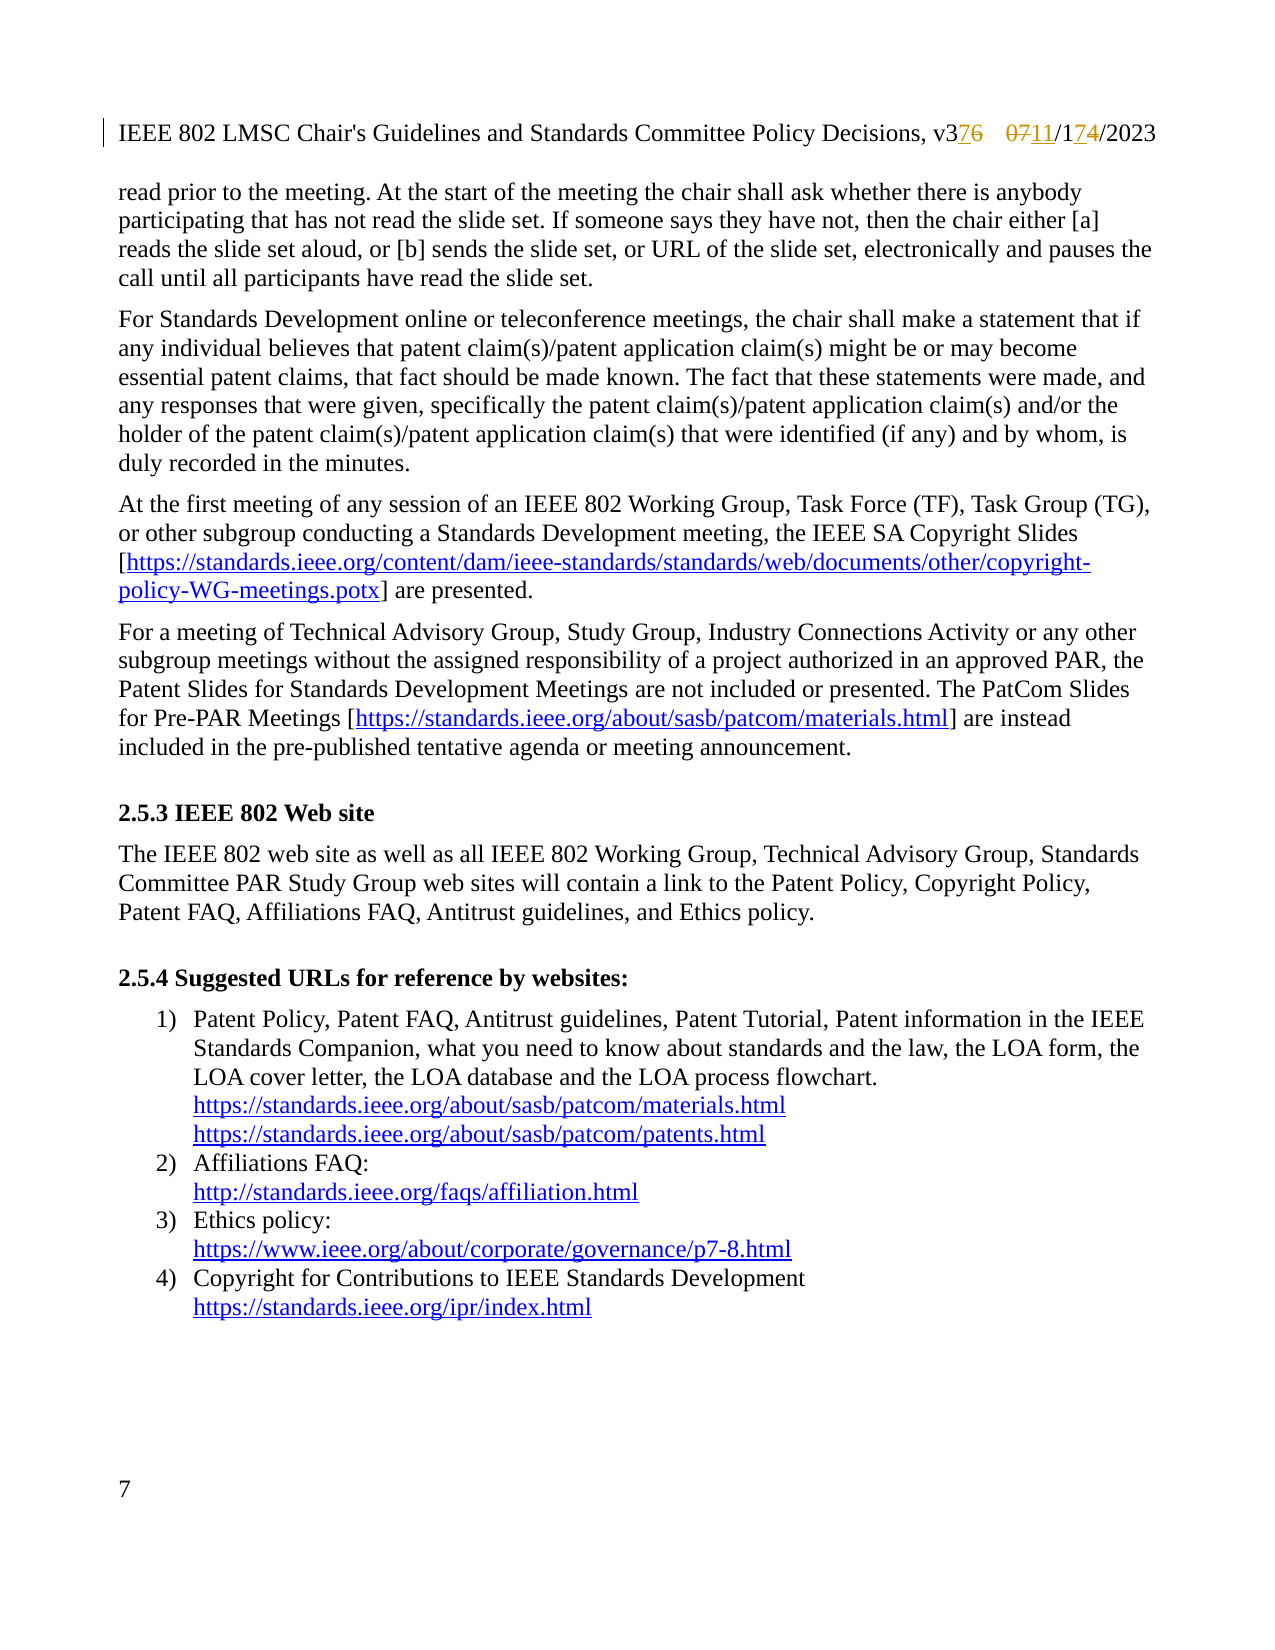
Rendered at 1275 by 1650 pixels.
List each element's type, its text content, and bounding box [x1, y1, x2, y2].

list Patent Policy, Patent FAQ, Antitrust guidelines, Patent Tutorial, Patent information in the IEEE Standards Companion, what you need to know about standards and the law, the LOA form, the LOA cover letter, the LOA database and the LOA process flowchart. https://standards.ieee.org/about/sasb/patcom/materials.html https://standards.ieee.org/about/sasb/patcom/patents.html [156, 1004, 1157, 1148]
list Copyright for Contributions to IEEE Standards Development https://standards.ieee.org/ipr/index.html [156, 1263, 1157, 1321]
subtitle IEEE 802 Web site [118, 798, 1157, 827]
text For Standards Development online or teleconference meetings, the chair shall make a statement that if any individual believes that patent claim(s)/patent application claim(s) might be or may become essential patent claims, that fact should be made known. The fact that these statements were made, and any responses that were given, specifically the patent claim(s)/patent application claim(s) and/or the holder of the patent claim(s)/patent application claim(s) that were identified (if any) and by whom, is duly recorded in the minutes. [118, 304, 1157, 477]
list Affiliations FAQ: http://standards.ieee.org/faqs/affiliation.html [156, 1148, 1157, 1206]
text At the first meeting of any session of an IEEE 802 Working Group, Task Force (TF), Task Group (TG), or other subgroup conducting a Standards Development meeting, the IEEE SA Copyright Slides [https://standards.ieee.org/content/dam/ieee-standards/standards/web/documents/other/copyright-policy-WG-meetings.potx] are presented. [118, 489, 1157, 604]
text The IEEE 802 web site as well as all IEEE 802 Working Group, Technical Advisory Group, Standards Committee PAR Study Group web sites will contain a link to the Patent Policy, Copyright Policy, Patent FAQ, Affiliations FAQ, Antitrust guidelines, and Ethics policy. [118, 839, 1157, 926]
text read prior to the meeting. At the start of the meeting the chair shall ask whether there is anybody participating that has not read the slide set. If someone says they have not, then the chair either [a] reads the slide set aloud, or [b] sends the slide set, or URL of the slide set, electronically and pauses the call until all participants have read the slide set. [118, 177, 1157, 292]
text For a meeting of Technical Advisory Group, Study Group, Industry Connections Activity or any other subgroup meetings without the assigned responsibility of a project authorized in an approved PAR, the Patent Slides for Standards Development Meetings are not included or presented. The PatCom Slides for Pre-PAR Meetings [https://standards.ieee.org/about/sasb/patcom/materials.html] are instead included in the pre-published tentative agenda or meeting announcement. [118, 617, 1157, 761]
subtitle Suggested URLs for reference by websites: [118, 963, 1157, 992]
list Ethics policy: https://www.ieee.org/about/corporate/governance/p7-8.html [156, 1206, 1157, 1263]
